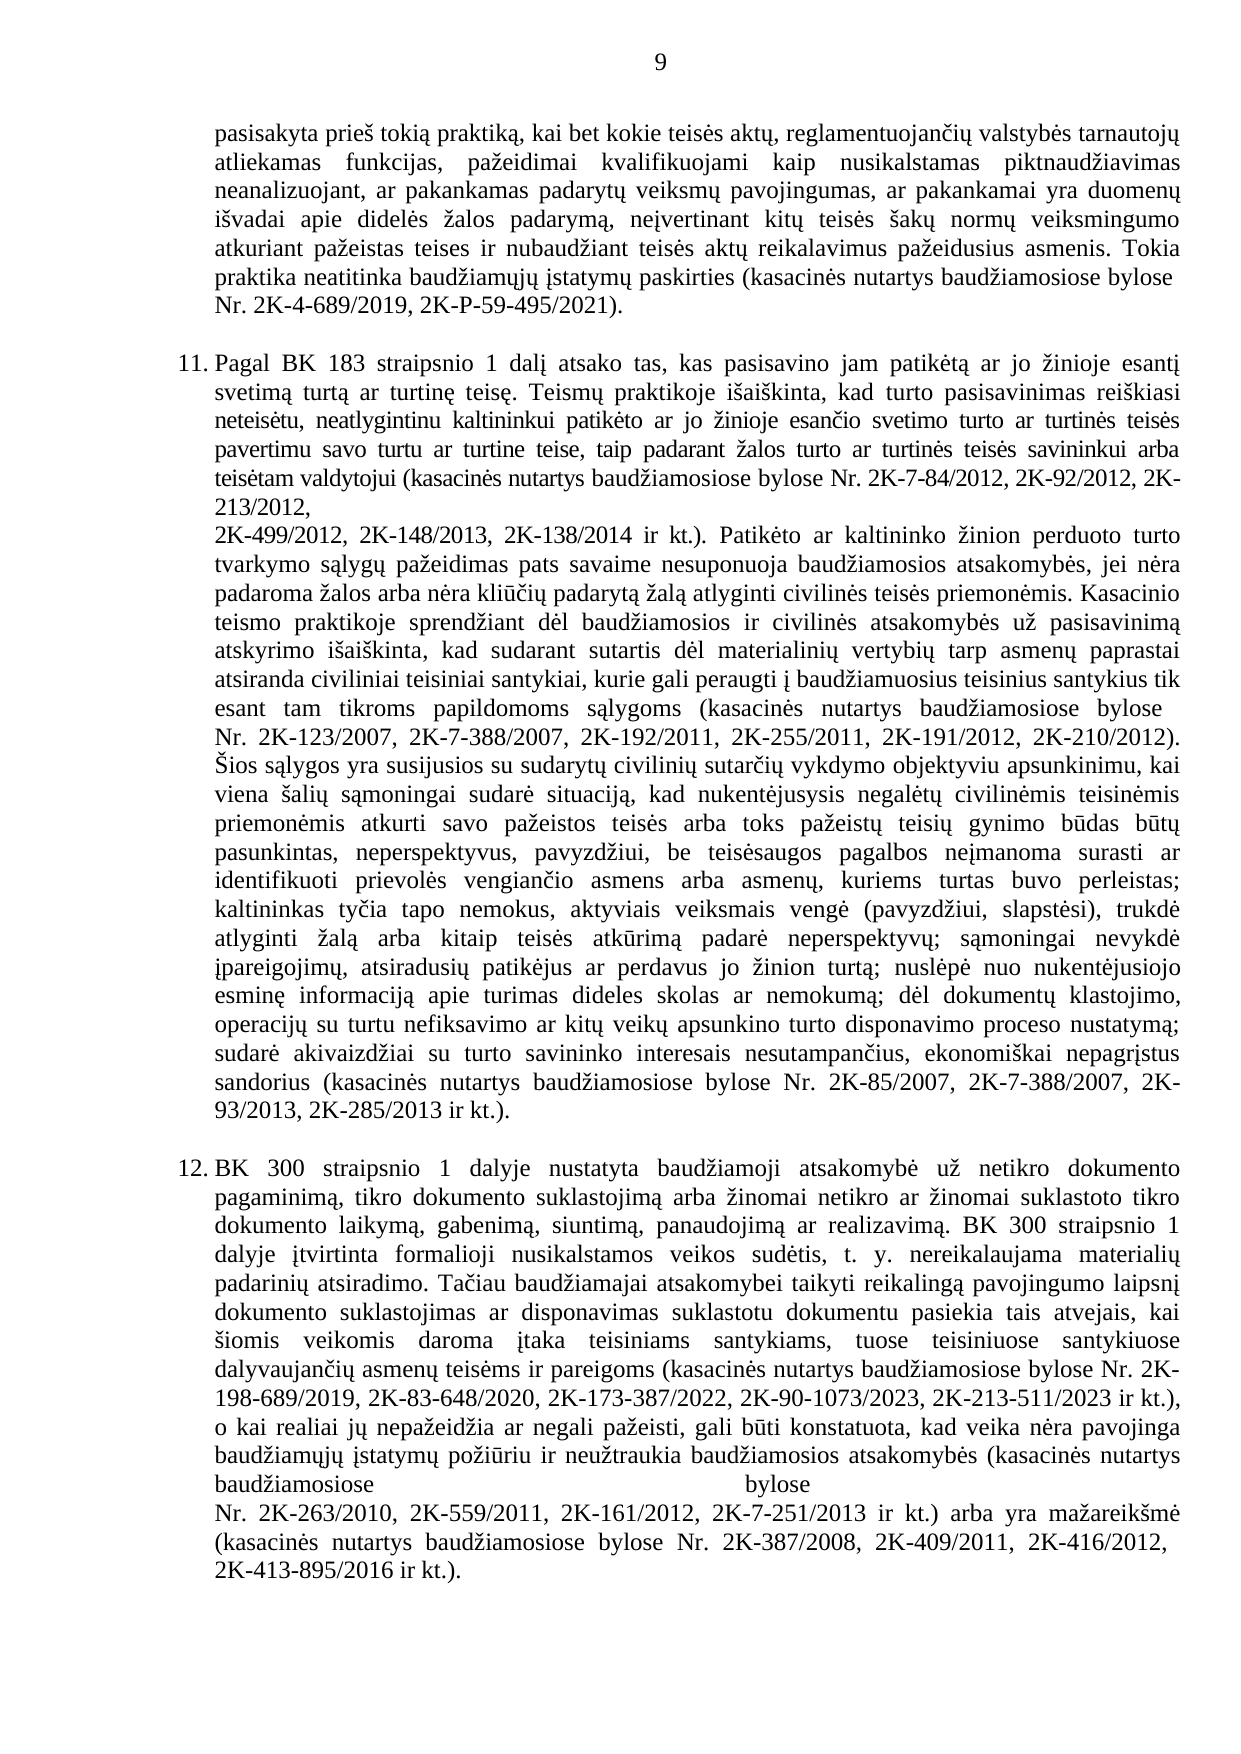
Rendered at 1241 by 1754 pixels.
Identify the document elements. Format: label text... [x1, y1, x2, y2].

text 12. BK 300 straipsnio 1 dalyje nustatyta baudžiamoji atsakomybė už netikro dokumento pagaminimą, tikro dokumento suklastojimą arba žinomai netikro ar žinomai suklastoto tikro dokumento laikymą, gabenimą, siuntimą, panaudojimą ar realizavimą. BK 300 straipsnio 1 dalyje įtvirtinta formalioji nusikalstamos veikos sudėtis, t. y. nereikalaujama materialių padarinių atsiradimo. Tačiau baudžiamajai atsakomybei taikyti reikalingą pavojingumo laipsnį dokumento suklastojimas ar disponavimas suklastotu dokumentu pasiekia tais atvejais, kai šiomis veikomis daroma įtaka teisiniams santykiams, tuose teisiniuose santykiuose dalyvaujančių asmenų teisėms ir pareigoms (kasacinės nutartys baudžiamosiose bylose Nr. 2K-198-689/2019, 2K-83-648/2020, 2K-173-387/2022, 2K-90-1073/2023, 2K-213-511/2023 ir kt.), o kai realiai jų nepažeidžia ar negali pažeisti, gali būti konstatuota, kad veika nėra pavojinga baudžiamųjų įstatymų požiūriu ir neužtraukia baudžiamosios atsakomybės (kasacinės nutartys baudžiamosiose bylose Nr. 2K-263/2010, 2K-559/2011, 2K-161/2012, 2K-7-251/2013 ir kt.) arba yra mažareikšmė (kasacinės nutartys baudžiamosiose bylose Nr. 2K-387/2008, 2K-409/2011, 2K-416/2012, 2K-413-895/2016 ir kt.). [177, 1153, 1181, 1584]
text pasisakyta prieš tokią praktiką, kai bet kokie teisės aktų, reglamentuojančių valstybės tarnautojų atliekamas funkcijas, pažeidimai kvalifikuojami kaip nusikalstamas piktnaudžiavimas neanalizuojant, ar pakankamas padarytų veiksmų pavojingumas, ar pakankamai yra duomenų išvadai apie didelės žalos padarymą, neįvertinant kitų teisės šakų normų veiksmingumo atkuriant pažeistas teises ir nubaudžiant teisės aktų reikalavimus pažeidusius asmenis. Tokia praktika neatitinka baudžiamųjų įstatymų paskirties (kasacinės nutartys baudžiamosiose bylose Nr. 2K-4-689/2019, 2K-P-59-495/2021). [177, 118, 1181, 319]
text 11. Pagal BK 183 straipsnio 1 dalį atsako tas, kas pasisavino jam patikėtą ar jo žinioje esantį svetimą turtą ar turtinę teisę. Teismų praktikoje išaiškinta, kad turto pasisavinimas reiškiasi neteisėtu, neatlygintinu kaltininkui patikėto ar jo žinioje esančio svetimo turto ar turtinės teisės pavertimu savo turtu ar turtine teise, taip padarant žalos turto ar turtinės teisės savininkui arba teisėtam valdytojui (kasacinės nutartys baudžiamosiose bylose Nr. 2K-7-84/2012, 2K-92/2012, 2K-213/2012, 2K-499/2012, 2K-148/2013, 2K-138/2014 ir kt.). Patikėto ar kaltininko žinion perduoto turto tvarkymo sąlygų pažeidimas pats savaime nesuponuoja baudžiamosios atsakomybės, jei nėra padaroma žalos arba nėra kliūčių padarytą žalą atlyginti civilinės teisės priemonėmis. Kasacinio teismo praktikoje sprendžiant dėl baudžiamosios ir civilinės atsakomybės už pasisavinimą atskyrimo išaiškinta, kad sudarant sutartis dėl materialinių vertybių tarp asmenų paprastai atsiranda civiliniai teisiniai santykiai, kurie gali peraugti į baudžiamuosius teisinius santykius tik esant tam tikroms papildomoms sąlygoms (kasacinės nutartys baudžiamosiose bylose Nr. 2K-123/2007, 2K-7-388/2007, 2K-192/2011, 2K-255/2011, 2K-191/2012, 2K-210/2012). Šios sąlygos yra susijusios su sudarytų civilinių sutarčių vykdymo objektyviu apsunkinimu, kai viena šalių sąmoningai sudarė situaciją, kad nukentėjusysis negalėtų civilinėmis teisinėmis priemonėmis atkurti savo pažeistos teisės arba toks pažeistų teisių gynimo būdas būtų pasunkintas, neperspektyvus, pavyzdžiui, be teisėsaugos pagalbos neįmanoma surasti ar identifikuoti prievolės vengiančio asmens arba asmenų, kuriems turtas buvo perleistas; kaltininkas tyčia tapo nemokus, aktyviais veiksmais vengė (pavyzdžiui, slapstėsi), trukdė atlyginti žalą arba kitaip teisės atkūrimą padarė neperspektyvų; sąmoningai nevykdė įpareigojimų, atsiradusių patikėjus ar perdavus jo žinion turtą; nuslėpė nuo nukentėjusiojo esminę informaciją apie turimas dideles skolas ar nemokumą; dėl dokumentų klastojimo, operacijų su turtu nefiksavimo ar kitų veikų apsunkino turto disponavimo proceso nustatymą; sudarė akivaizdžiai su turto savininko interesais nesutampančius, ekonomiškai nepagrįstus sandorius (kasacinės nutartys baudžiamosiose bylose Nr. 2K-85/2007, 2K-7-388/2007, 2K-93/2013, 2K-285/2013 ir kt.). [177, 348, 1181, 1124]
